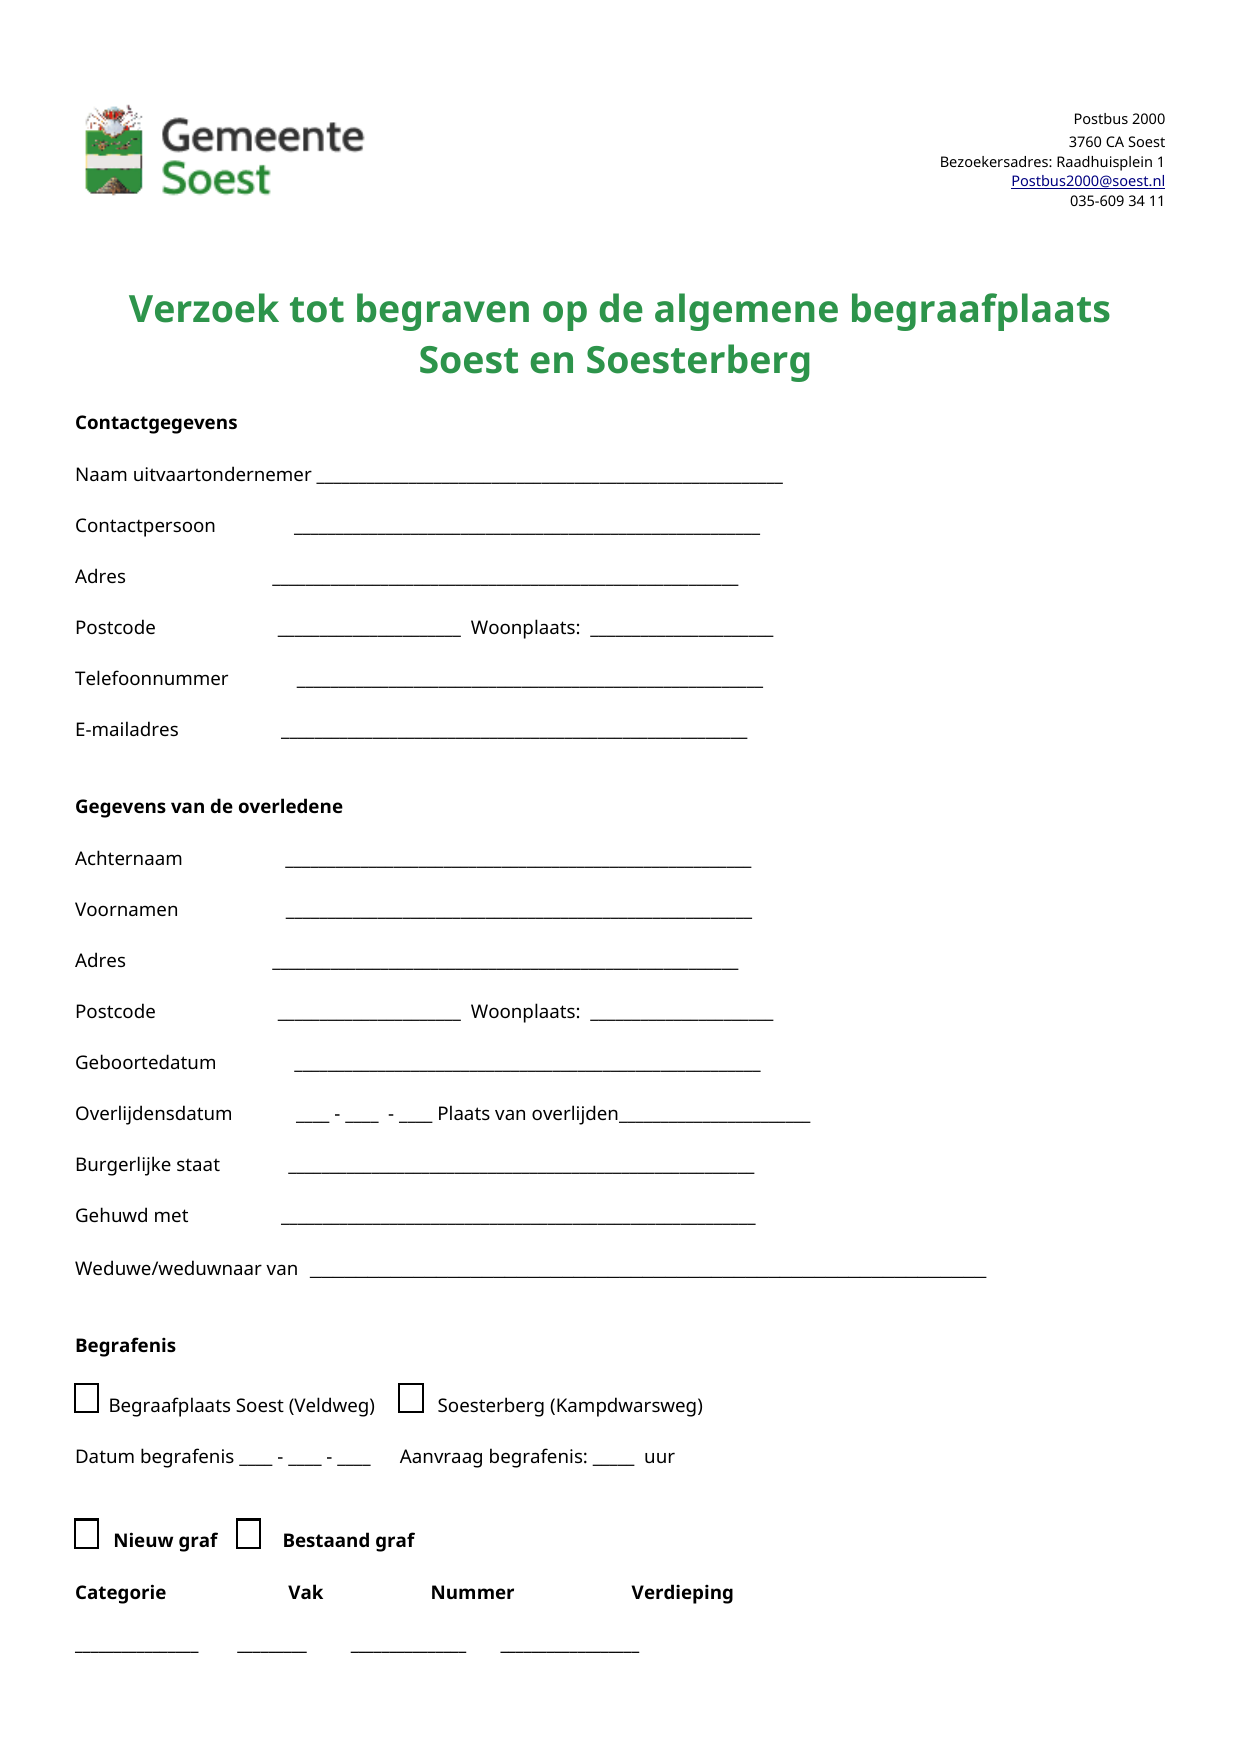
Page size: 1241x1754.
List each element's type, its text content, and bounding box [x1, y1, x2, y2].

text E-mailadres ________________________________________________________ [75, 717, 1165, 742]
text Postcode ______________________ Woonplaats: ______________________ [75, 614, 1165, 640]
subtitle Gegevens van de overledene [75, 793, 1165, 819]
subtitle Verzoek tot begraven op de algemene begraafplaats Soest en Soesterberg [75, 282, 1165, 384]
text Voornamen ________________________________________________________ [75, 896, 1165, 922]
text 3760 CA Soest [374, 131, 1165, 151]
text Gehuwd met _________________________________________________________ [75, 1202, 1165, 1228]
text Postcode ______________________ Woonplaats: ______________________ [75, 998, 1165, 1024]
text Achternaam ________________________________________________________ [75, 845, 1165, 871]
text Postbus 2000 [374, 100, 1165, 131]
subtitle Contactgegevens [75, 409, 1165, 435]
text 035-609 34 11 [75, 191, 1165, 211]
subtitle Nieuw graf Bestaand graf [75, 1519, 1165, 1554]
text Burgerlijke staat ________________________________________________________ [75, 1151, 1165, 1177]
text Contactpersoon ________________________________________________________ [75, 512, 1165, 538]
text Geboortedatum ________________________________________________________ [75, 1049, 1165, 1075]
text Adres ________________________________________________________ [75, 947, 1165, 973]
text Naam uitvaartondernemer ________________________________________________________ [75, 461, 1165, 487]
text Categorie Vak Nummer Verdieping [75, 1579, 1165, 1605]
text Postbus2000@soest.nl [374, 171, 1165, 191]
text Adres ________________________________________________________ [75, 563, 1165, 589]
subtitle Begrafenis [75, 1332, 1165, 1358]
text Weduwe/weduwnaar van ___________________________________________________________ [75, 1254, 1165, 1281]
text Overlijdensdatum ____ - ____ - ____ Plaats van overlijden_______________________ [75, 1100, 1165, 1126]
text [16, 100, 75, 131]
text Telefoonnummer ________________________________________________________ [75, 666, 1165, 691]
text Begraafplaats Soest (Veldweg) Soesterberg (Kampdwarsweg) [75, 1384, 1165, 1417]
text Bezoekersadres: Raadhuisplein 1 [374, 151, 1165, 171]
text Datum begrafenis ____ - ____ - ____ Aanvraag begrafenis: _____ uur [75, 1443, 1165, 1468]
text ________________ _________ _______________ __________________ [75, 1631, 1165, 1656]
